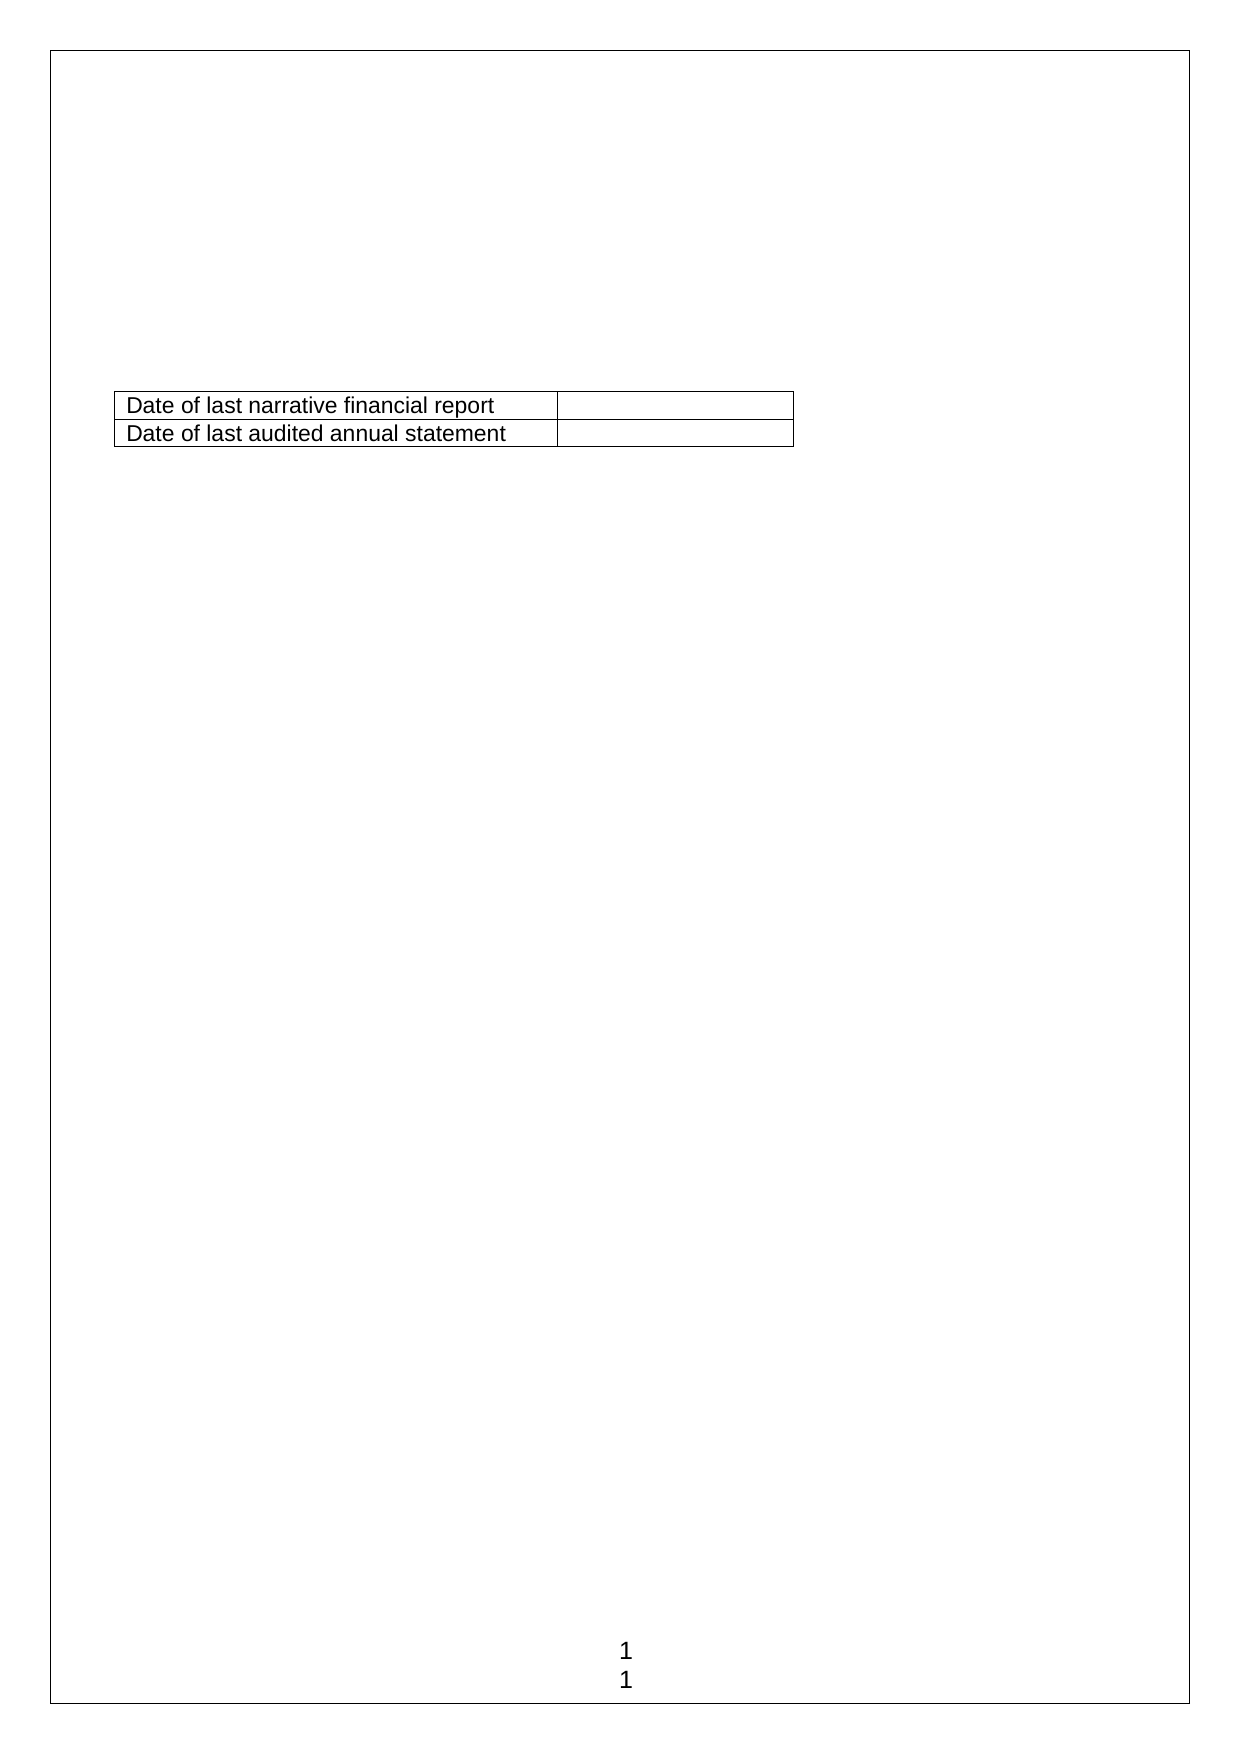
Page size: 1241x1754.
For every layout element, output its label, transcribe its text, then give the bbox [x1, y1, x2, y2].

table_cell [558, 420, 793, 446]
table_header Date of last narrative financial report [115, 392, 557, 419]
table_cell Date of last audited annual statement [115, 420, 557, 446]
table_header [558, 392, 793, 419]
